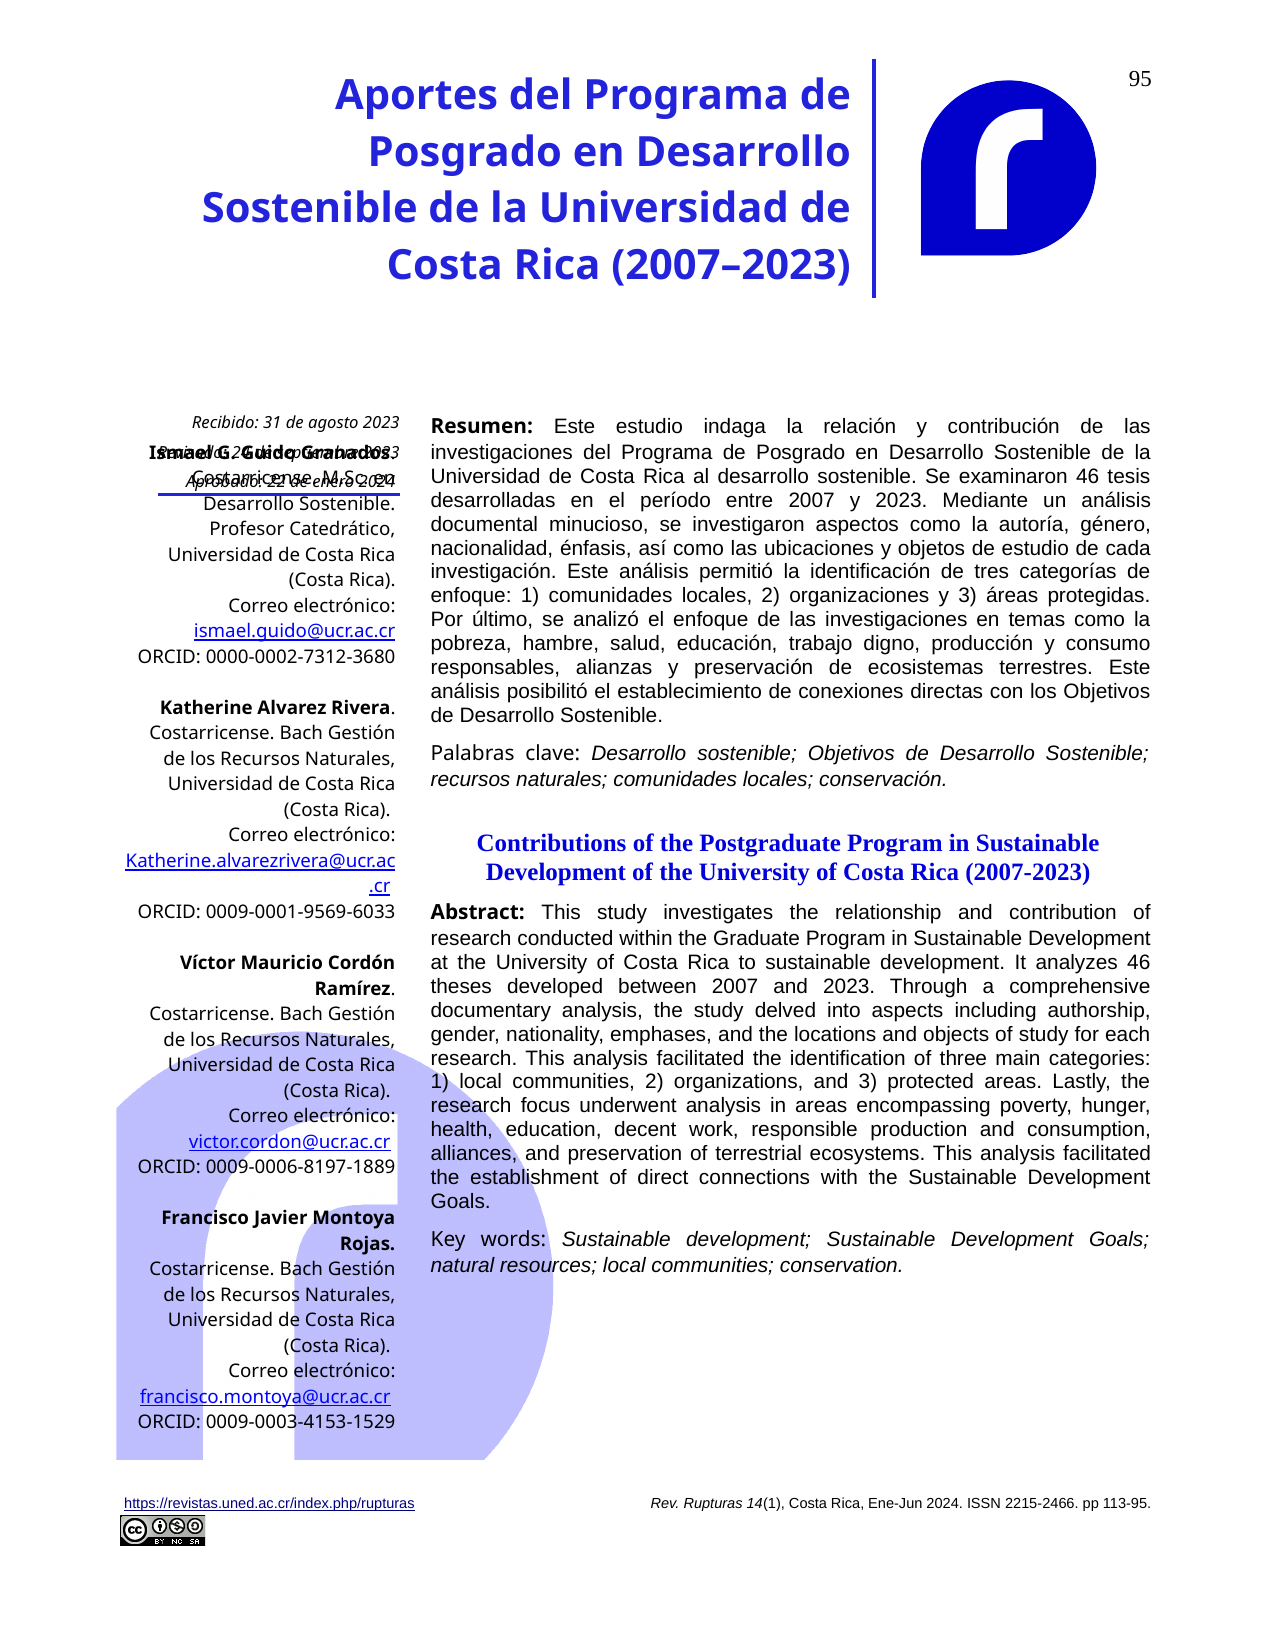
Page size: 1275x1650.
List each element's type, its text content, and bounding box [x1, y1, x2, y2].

table_cell Key words: Sustainable development; Sustainable Development Goals; natural resources; local communities; conservation. [595, 1219, 1157, 1440]
table_cell Contributions of the Postgraduate Program in Sustainable Development of the University of Costa Rica (2007-2023) [401, 823, 1157, 891]
table_header 95 [1110, 59, 1157, 298]
table_cell [401, 797, 1157, 822]
table_header Resumen: Este estudio indaga la relación y contribución de las investigaciones del Programa de Posgrado en Desarrollo Sostenible de la Universidad de Costa Rica al desarrollo sostenible. Se examinaron 46 tesis desarrolladas en el período entre 2007 y 2023. Mediante un análisis documental minucioso, se investigaron aspectos como la autoría, género, nacionalidad, énfasis, así como las ubicaciones y objetos de estudio de cada investigación. Este análisis permitió la identificación de tres categorías de enfoque: 1) comunidades locales, 2) organizaciones y 3) áreas protegidas. Por último, se analizó el enfoque de las investigaciones en temas como la pobreza, hambre, salud, educación, trabajo digno, producción y consumo responsables, alianzas y preservación de ecosistemas terrestres. Este análisis posibilitó el establecimiento de conexiones directas con los Objetivos de Desarrollo Sostenible. [401, 405, 1157, 733]
picture [906, 68, 1111, 267]
table_header Ismael G. Guido Granados. Costarricense. M.Sc. en Desarrollo Sostenible. Profesor Catedrático, Universidad de Costa Rica (Costa Rica). Correo electrónico: ismael.guido@ucr.ac.cr ORCID: 0000-0002-7312-3680 Katherine Alvarez Rivera. Costarricense. Bach Gestión de los Recursos Naturales, Universidad de Costa Rica (Costa Rica). Correo electrónico: Katherine.alvarezrivera@ucr.ac.cr ORCID: 0009-0001-9569-6033 Víctor Mauricio Cordón Ramírez. Costarricense. Bach Gestión de los Recursos Naturales, Universidad de Costa Rica (Costa Rica). Correo electrónico: victor.cordon@ucr.ac.cr ORCID: 0009-0006-8197-1889 Francisco Javier Montoya Rojas. Costarricense. Bach Gestión de los Recursos Naturales, Universidad de Costa Rica (Costa Rica). Correo electrónico: francisco.montoya@ucr.ac.cr ORCID: 0009-0003-4153-1529 Michael Moya Calderón. Costarricense. Ph.D en Ciencia y Tecnología Ambiental, Coordinador Programa de Investigaciones en Gestión Sostenible de los Recursos Naturales, Universidad de Costa Rica (Costa Rica). Correo electrónico: michael.moya_c@ucr.ac.cr ORCID: 0000-0002-676 [118, 405, 401, 996]
picture [120, 1515, 206, 1546]
table_header Aportes del Programa de Posgrado en Desarrollo Sostenible de la Universidad de Costa Rica (2007–2023) [118, 59, 872, 298]
table_cell Abstract: This study investigates the relationship and contribution of research conducted within the Graduate Program in Sustainable Development at the University of Costa Rica to sustainable development. It analyzes 46 theses developed between 2007 and 2023. Through a comprehensive documentary analysis, the study delved into aspects including authorship, gender, nationality, emphases, and the locations and objects of study for each research. This analysis facilitated the identification of three main categories: 1) local communities, 2) organizations, and 3) protected areas. Lastly, the research focus underwent analysis in areas encompassing poverty, hunger, health, education, decent work, responsible production and consumption, alliances, and preservation of terrestrial ecosystems. This analysis facilitated the establishment of direct connections with the Sustainable Development Goals. [401, 891, 1157, 1219]
table_cell Palabras clave: Desarrollo sostenible; Objetivos de Desarrollo Sostenible; recursos naturales; comunidades locales; conservación. [401, 733, 1157, 797]
table_header [876, 59, 1110, 298]
